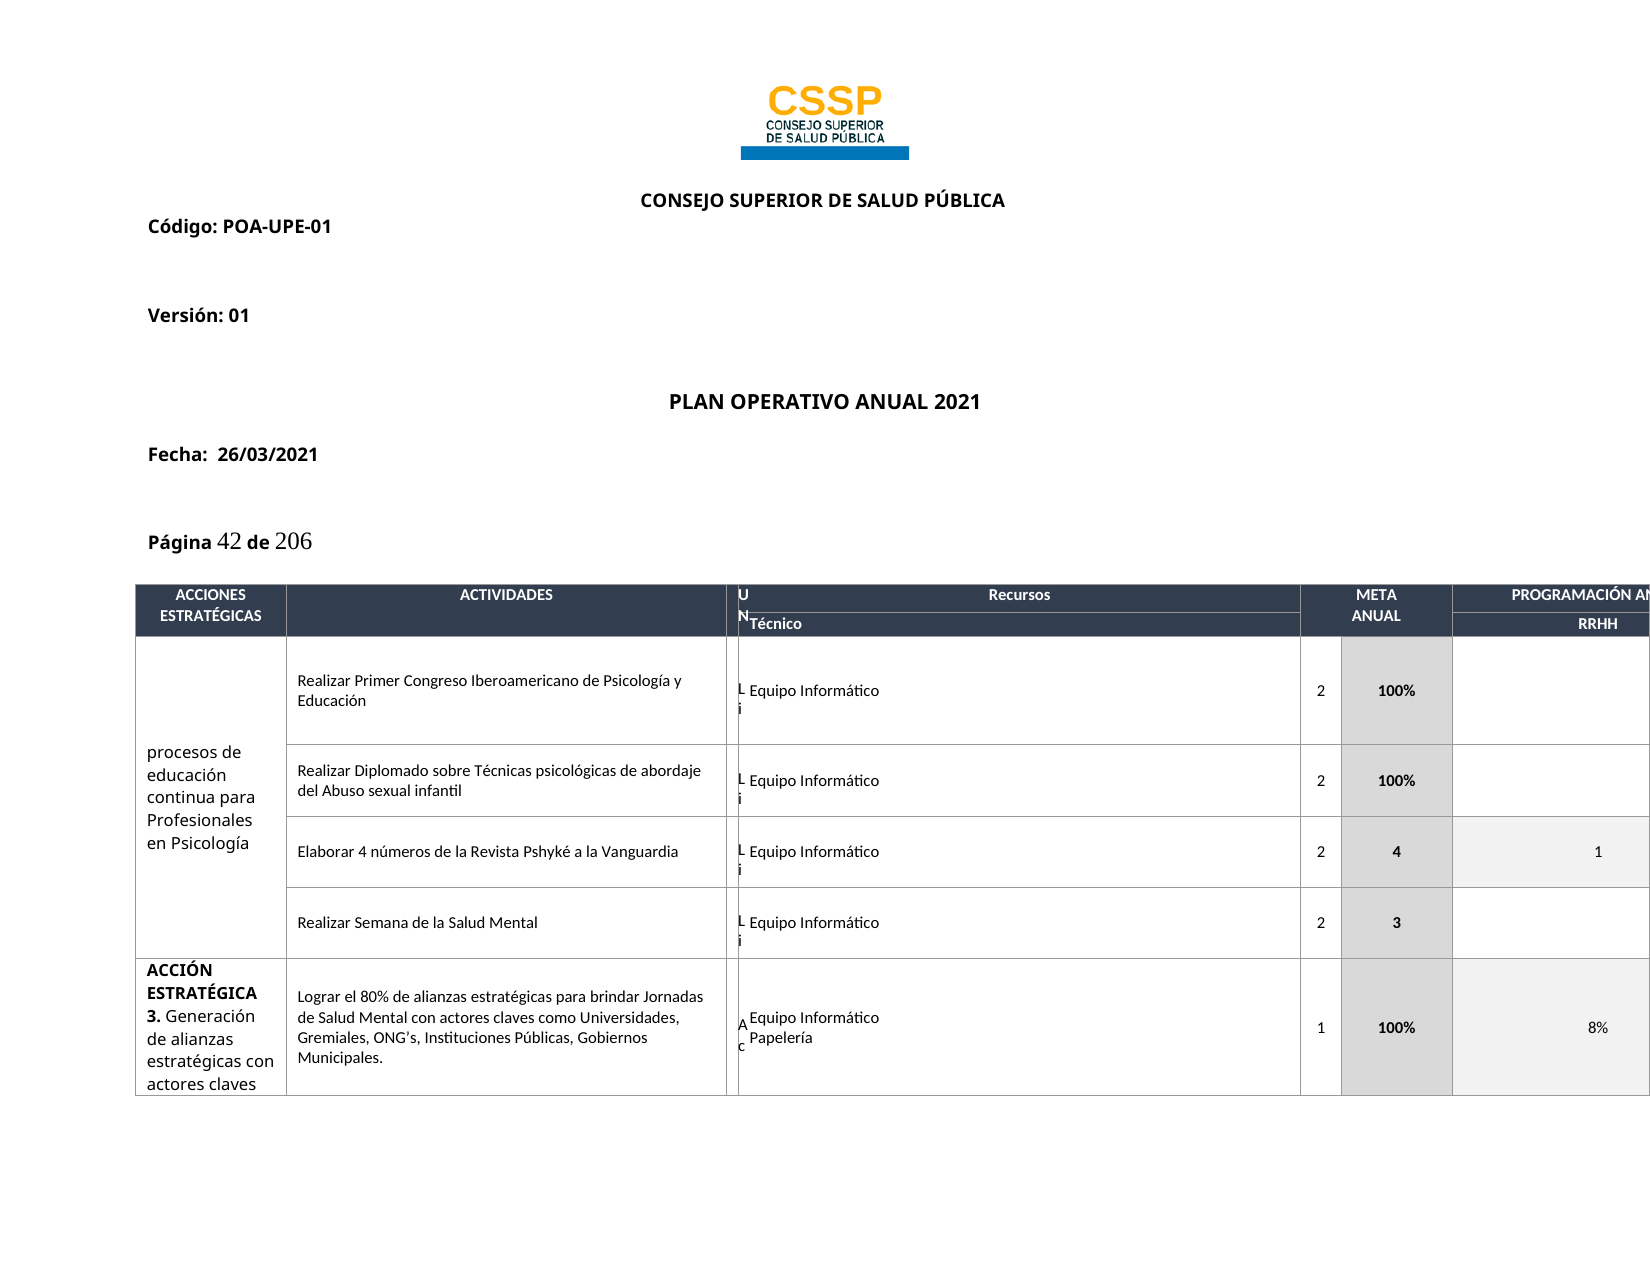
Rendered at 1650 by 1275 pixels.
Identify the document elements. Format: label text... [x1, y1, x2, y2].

table_header PROGRAMACIÓN ANUAL [1453, 585, 1649, 612]
table_header ACTIVIDADES [287, 585, 726, 636]
table_cell Equipo Informático Papelería [739, 959, 1300, 1095]
table_cell RRHH [1453, 613, 1649, 636]
table_cell 100% [1342, 959, 1452, 1095]
table_cell 3 [1342, 888, 1452, 958]
table_cell 8% [1453, 959, 1649, 1095]
table_cell Realizar Semana de la Salud Mental [287, 888, 726, 958]
table_cell 4 [1342, 817, 1452, 887]
table_cell 2 [1301, 888, 1341, 958]
table_cell 2 [1301, 817, 1341, 887]
table_cell [1453, 888, 1649, 958]
table_cell Lograr el 80% de alianzas estratégicas para brindar Jornadas de Salud Mental con actores claves como Universidades, Gremiales, ONG’s, Instituciones Públicas, Gobiernos Municipales. [287, 959, 726, 1095]
table_cell [1453, 745, 1649, 816]
table_header UNIDAD DE MEDIDA [727, 585, 738, 636]
table_cell 1 [1453, 817, 1649, 887]
table_cell Técnico [739, 613, 1300, 636]
table_header Recursos [739, 585, 1300, 612]
picture [740, 73, 910, 160]
table_cell 100% [1342, 745, 1452, 816]
table_cell ACCIÓN ESTRATÉGICA 3. Generación de alianzas estratégicas con actores claves [136, 959, 286, 1095]
table_cell 1 [1301, 959, 1341, 1095]
table_cell 2 [1301, 637, 1341, 744]
table_cell 2 [1301, 745, 1341, 816]
table_cell Equipo Informático [739, 888, 1300, 958]
table_cell Lista de Lectores [727, 817, 738, 887]
table_cell Equipo Informático [739, 817, 1300, 887]
table_cell Lista de asistencia [727, 888, 738, 958]
table_cell [1453, 637, 1649, 744]
table_cell Lista de asistencia [727, 745, 738, 816]
table_cell Elaborar 4 números de la Revista Pshyké a la Vanguardia [287, 817, 726, 887]
table_cell Realizar Diplomado sobre Técnicas psicológicas de abordaje del Abuso sexual infantil [287, 745, 726, 816]
table_header ACCIONES ESTRATÉGICAS [136, 585, 286, 636]
table_cell Acuerdos [727, 959, 738, 1095]
table_cell Equipo Informático [739, 637, 1300, 744]
table_cell Equipo Informático [739, 745, 1300, 816]
table_cell 100% [1342, 637, 1452, 744]
table_cell Realizar Primer Congreso Iberoamericano de Psicología y Educación [287, 637, 726, 744]
table_cell procesos de educación continua para Profesionales en Psicología [136, 637, 286, 958]
table_cell Lista de asistencia [727, 637, 738, 744]
table_header META ANUAL [1301, 585, 1452, 636]
